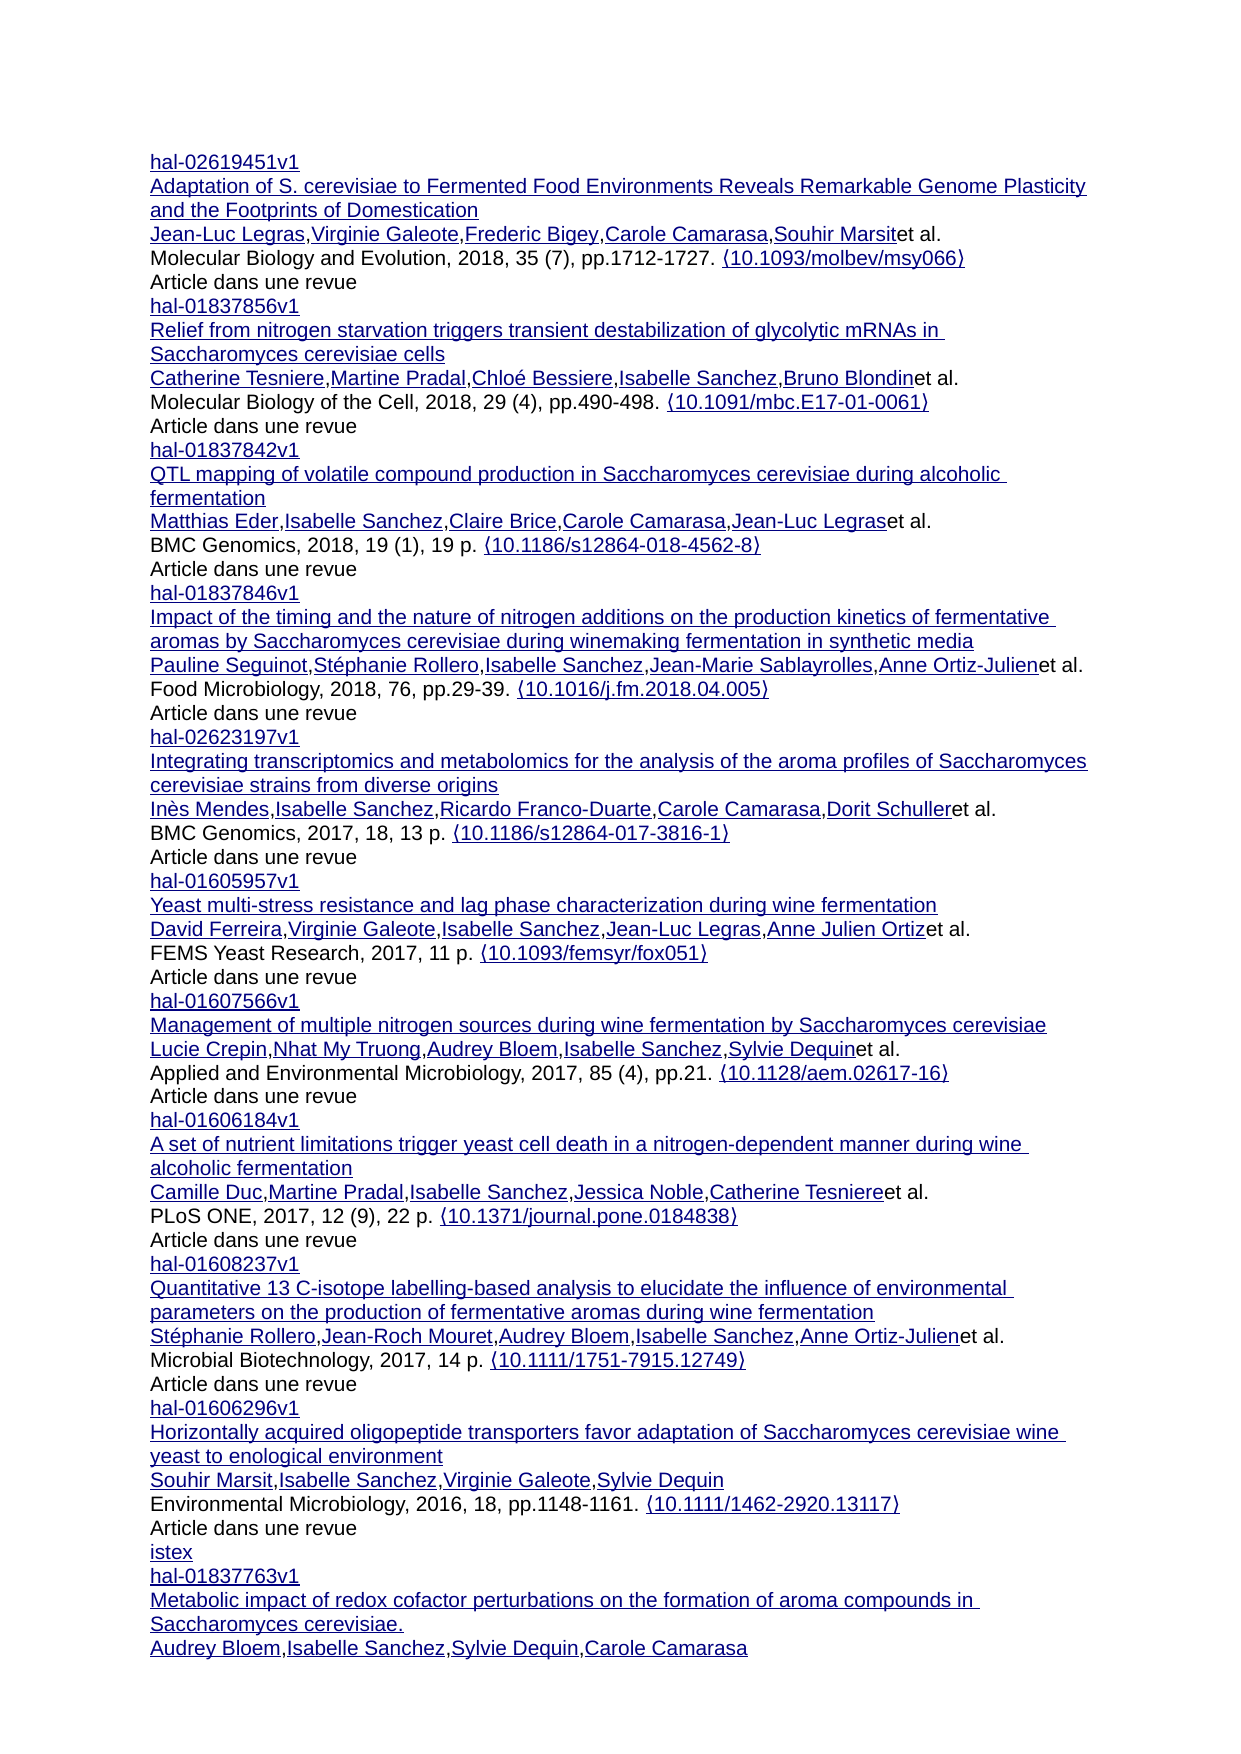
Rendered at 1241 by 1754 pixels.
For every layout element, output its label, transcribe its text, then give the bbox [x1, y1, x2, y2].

table_cell Management of multiple nitrogen sources during wine fermentation by Saccharomyces cerevisiae Lucie Crepin,Nhat My Truong,Audrey Bloem,Isabelle Sanchez,Sylvie Dequinet al. Applied and Environmental Microbiology, 2017, 85 (4), pp.21. ⟨10.1128/aem.02617-16⟩ Article dans une revue hal-01606184v1 [150, 1013, 1090, 1132]
table_cell Impact of the timing and the nature of nitrogen additions on the production kinetics of fermentative aromas by Saccharomyces cerevisiae during winemaking fermentation in synthetic media Pauline Seguinot,Stéphanie Rollero,Isabelle Sanchez,Jean-Marie Sablayrolles,Anne Ortiz-Julienet al. Food Microbiology, 2018, 76, pp.29-39. ⟨10.1016/j.fm.2018.04.005⟩ Article dans une revue hal-02623197v1 [150, 605, 1090, 749]
table_cell Metabolic impact of redox cofactor perturbations on the formation of aroma compounds in Saccharomyces cerevisiae. Audrey Bloem,Isabelle Sanchez,Sylvie Dequin,Carole Camarasa [150, 1588, 1090, 1659]
table_cell Quantitative 13 C-isotope labelling-based analysis to elucidate the influence of environmental parameters on the production of fermentative aromas during wine fermentation Stéphanie Rollero,Jean-Roch Mouret,Audrey Bloem,Isabelle Sanchez,Anne Ortiz-Julienet al. Microbial Biotechnology, 2017, 14 p. ⟨10.1111/1751-7915.12749⟩ Article dans une revue hal-01606296v1 [150, 1276, 1090, 1420]
table_cell Horizontally acquired oligopeptide transporters favor adaptation of Saccharomyces cerevisiae wine yeast to enological environment Souhir Marsit,Isabelle Sanchez,Virginie Galeote,Sylvie Dequin Environmental Microbiology, 2016, 18, pp.1148-1161. ⟨10.1111/1462-2920.13117⟩ Article dans une revue istex hal-01837763v1 [150, 1420, 1090, 1587]
table_cell Yeast multi-stress resistance and lag phase characterization during wine fermentation David Ferreira,Virginie Galeote,Isabelle Sanchez,Jean-Luc Legras,Anne Julien Ortizet al. FEMS Yeast Research, 2017, 11 p. ⟨10.1093/femsyr/fox051⟩ Article dans une revue hal-01607566v1 [150, 893, 1090, 1012]
table_cell Relief from nitrogen starvation triggers transient destabilization of glycolytic mRNAs in Saccharomyces cerevisiae cells Catherine Tesniere,Martine Pradal,Chloé Bessiere,Isabelle Sanchez,Bruno Blondinet al. Molecular Biology of the Cell, 2018, 29 (4), pp.490-498. ⟨10.1091/mbc.E17-01-0061⟩ Article dans une revue hal-01837842v1 [150, 318, 1090, 461]
table_cell Adaptation of S. cerevisiae to Fermented Food Environments Reveals Remarkable Genome Plasticity and the Footprints of Domestication Jean-Luc Legras,Virginie Galeote,Frederic Bigey,Carole Camarasa,Souhir Marsitet al. Molecular Biology and Evolution, 2018, 35 (7), pp.1712-1727. ⟨10.1093/molbev/msy066⟩ Article dans une revue hal-01837856v1 [150, 174, 1090, 318]
table_cell QTL mapping of volatile compound production in Saccharomyces cerevisiae during alcoholic fermentation Matthias Eder,Isabelle Sanchez,Claire Brice,Carole Camarasa,Jean-Luc Legraset al. BMC Genomics, 2018, 19 (1), 19 p. ⟨10.1186/s12864-018-4562-8⟩ Article dans une revue hal-01837846v1 [150, 461, 1090, 605]
table_cell hal-02619451v1 [150, 150, 1090, 174]
table_cell A set of nutrient limitations trigger yeast cell death in a nitrogen-dependent manner during wine alcoholic fermentation Camille Duc,Martine Pradal,Isabelle Sanchez,Jessica Noble,Catherine Tesniereet al. PLoS ONE, 2017, 12 (9), 22 p. ⟨10.1371/journal.pone.0184838⟩ Article dans une revue hal-01608237v1 [150, 1132, 1090, 1276]
table_cell Integrating transcriptomics and metabolomics for the analysis of the aroma profiles of Saccharomyces cerevisiae strains from diverse origins Inès Mendes,Isabelle Sanchez,Ricardo Franco-Duarte,Carole Camarasa,Dorit Schulleret al. BMC Genomics, 2017, 18, 13 p. ⟨10.1186/s12864-017-3816-1⟩ Article dans une revue hal-01605957v1 [150, 749, 1090, 893]
